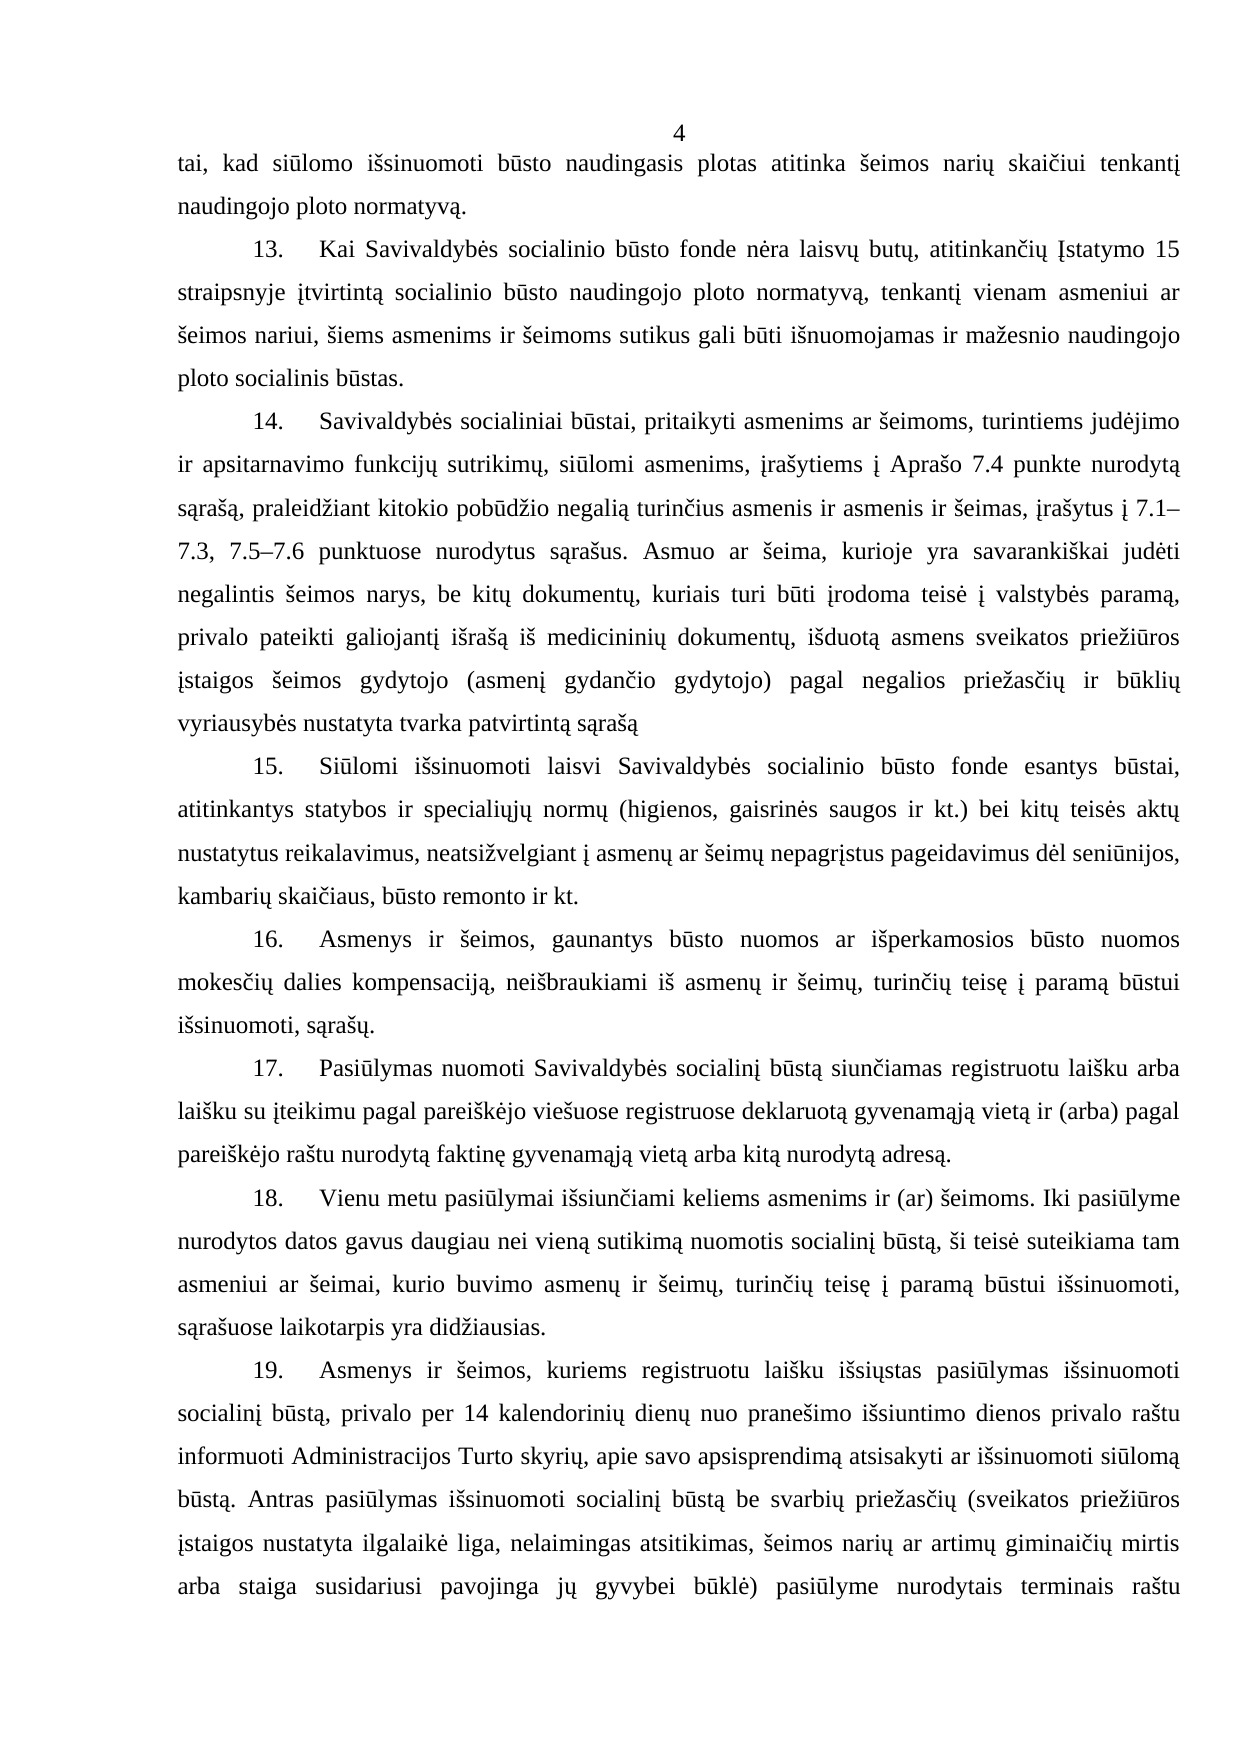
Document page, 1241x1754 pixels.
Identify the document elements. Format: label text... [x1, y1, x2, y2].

text 13. Kai Savivaldybės socialinio būsto fonde nėra laisvų butų, atitinkančių Įstatymo 15 straipsnyje įtvirtintą socialinio būsto naudingojo ploto normatyvą, tenkantį vienam asmeniui ar šeimos nariui, šiems asmenims ir šeimoms sutikus gali būti išnuomojamas ir mažesnio naudingojo ploto socialinis būstas. [177, 234, 1181, 392]
text 16. Asmenys ir šeimos, gaunantys būsto nuomos ar išperkamosios būsto nuomos mokesčių dalies kompensaciją, neišbraukiami iš asmenų ir šeimų, turinčių teisę į paramą būstui išsinuomoti, sąrašų. [177, 924, 1181, 1039]
text 15. Siūlomi išsinuomoti laisvi Savivaldybės socialinio būsto fonde esantys būstai, atitinkantys statybos ir specialiųjų normų (higienos, gaisrinės saugos ir kt.) bei kitų teisės aktų nustatytus reikalavimus, neatsižvelgiant į asmenų ar šeimų nepagrįstus pageidavimus dėl seniūnijos, kambarių skaičiaus, būsto remonto ir kt. [177, 751, 1181, 909]
text 14. Savivaldybės socialiniai būstai, pritaikyti asmenims ar šeimoms, turintiems judėjimo ir apsitarnavimo funkcijų sutrikimų, siūlomi asmenims, įrašytiems į Aprašo 7.4 punkte nurodytą sąrašą, praleidžiant kitokio pobūdžio negalią turinčius asmenis ir asmenis ir šeimas, įrašytus į 7.1–7.3, 7.5–7.6 punktuose nurodytus sąrašus. Asmuo ar šeima, kurioje yra savarankiškai judėti negalintis šeimos narys, be kitų dokumentų, kuriais turi būti įrodoma teisė į valstybės paramą, privalo pateikti galiojantį išrašą iš medicininių dokumentų, išduotą asmens sveikatos priežiūros įstaigos šeimos gydytojo (asmenį gydančio gydytojo) pagal negalios priežasčių ir būklių vyriausybės nustatyta tvarka patvirtintą sąrašą [177, 406, 1181, 737]
text 19. Asmenys ir šeimos, kuriems registruotu laišku išsiųstas pasiūlymas išsinuomoti socialinį būstą, privalo per 14 kalendorinių dienų nuo pranešimo išsiuntimo dienos privalo raštu informuoti Administracijos Turto skyrių, apie savo apsisprendimą atsisakyti ar išsinuomoti siūlomą būstą. Antras pasiūlymas išsinuomoti socialinį būstą be svarbių priežasčių (sveikatos priežiūros įstaigos nustatyta ilgalaikė liga, nelaimingas atsitikimas, šeimos narių ar artimų giminaičių mirtis arba staiga susidariusi pavojinga jų gyvybei būklė) pasiūlyme nurodytais terminais raštu [177, 1355, 1181, 1599]
text tai, kad siūlomo išsinuomoti būsto naudingasis plotas atitinka šeimos narių skaičiui tenkantį naudingojo ploto normatyvą. [177, 148, 1181, 219]
text 18. Vienu metu pasiūlymai išsiunčiami keliems asmenims ir (ar) šeimoms. Iki pasiūlyme nurodytos datos gavus daugiau nei vieną sutikimą nuomotis socialinį būstą, ši teisė suteikiama tam asmeniui ar šeimai, kurio buvimo asmenų ir šeimų, turinčių teisę į paramą būstui išsinuomoti, sąrašuose laikotarpis yra didžiausias. [177, 1183, 1181, 1341]
text 17. Pasiūlymas nuomoti Savivaldybės socialinį būstą siunčiamas registruotu laišku arba laišku su įteikimu pagal pareiškėjo viešuose registruose deklaruotą gyvenamąją vietą ir (arba) pagal pareiškėjo raštu nurodytą faktinę gyvenamąją vietą arba kitą nurodytą adresą. [177, 1053, 1181, 1168]
